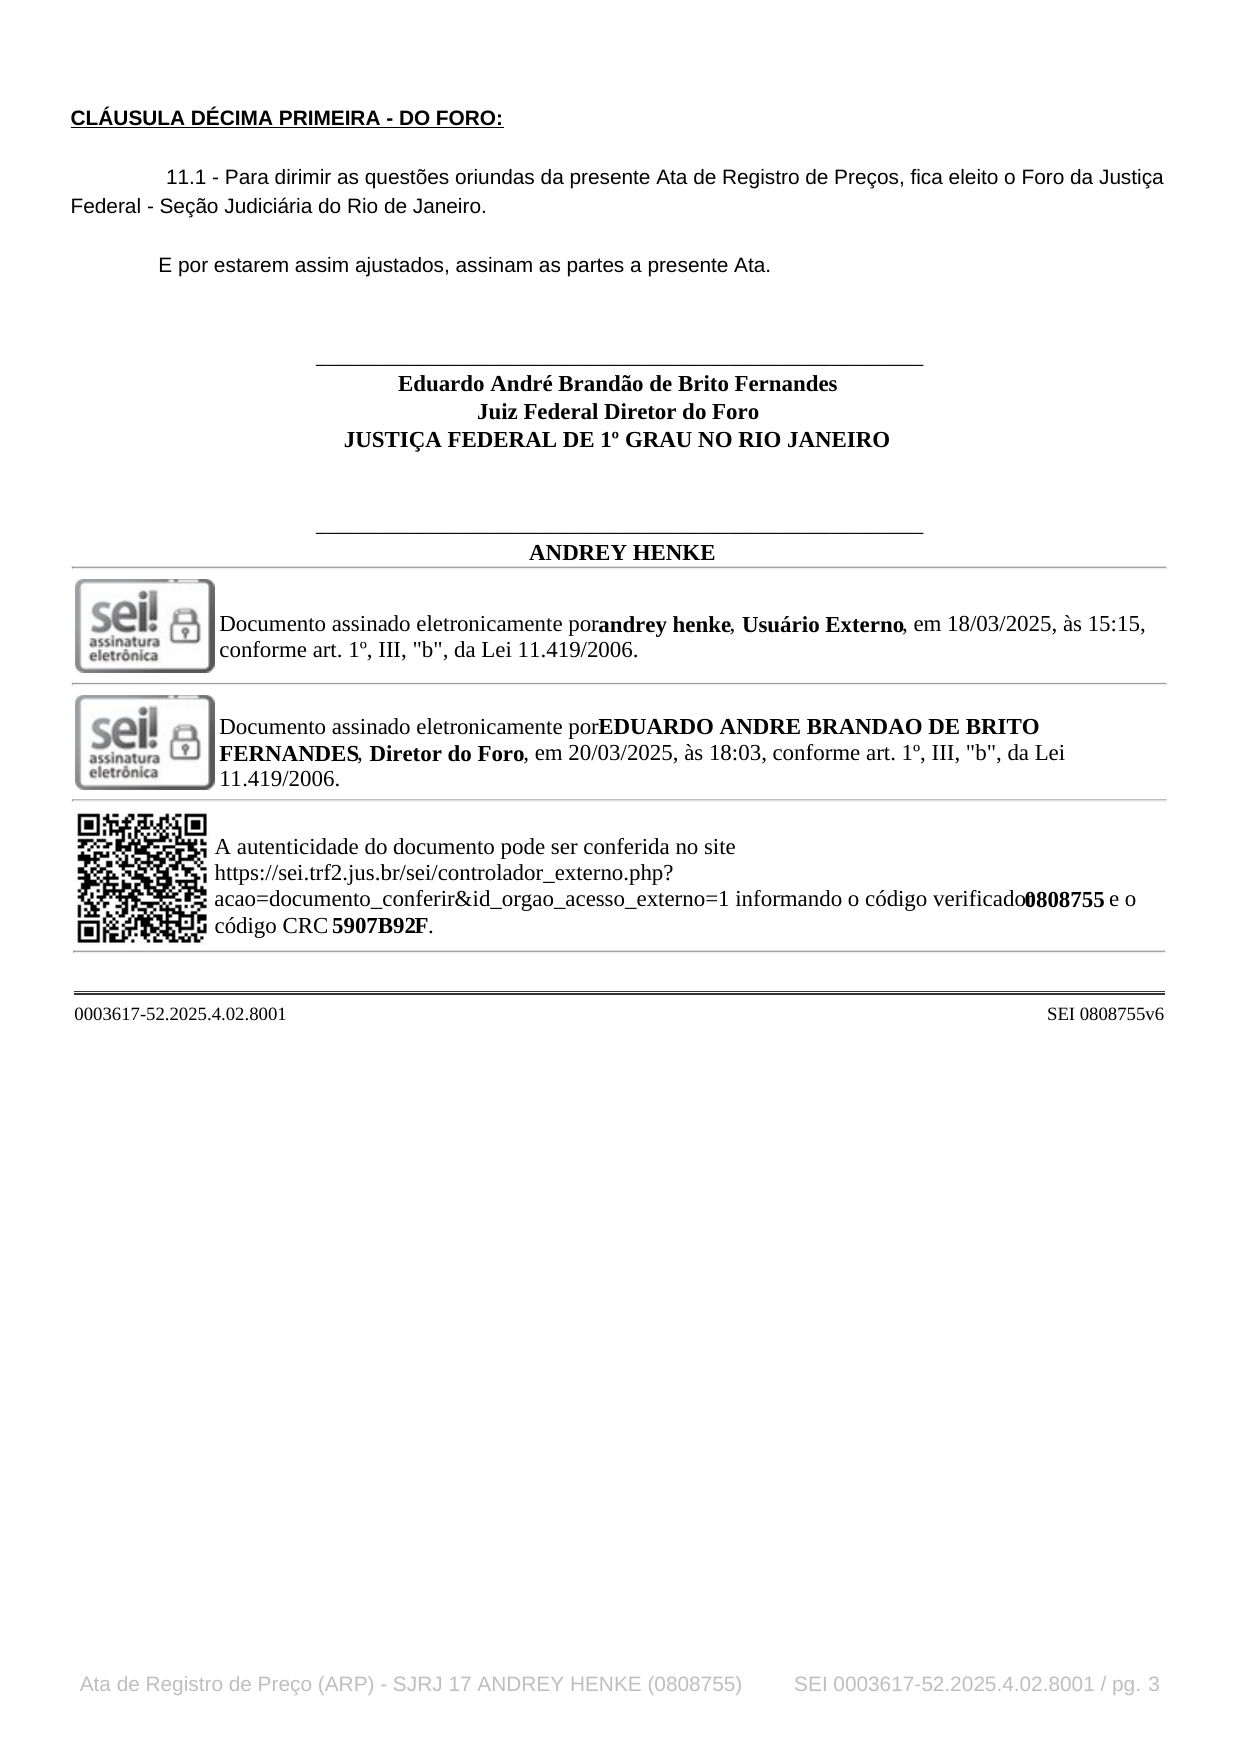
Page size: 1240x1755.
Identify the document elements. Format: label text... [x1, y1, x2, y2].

subtitle _____________________________________________________ [72, 511, 1167, 537]
text 11.1 - Para dirimir as questões oriundas da presente Ata de Registro de Preços, fica eleito o Foro da Justiça [72, 164, 1165, 188]
text Federal - Seção Judiciária do Rio de Janeiro. [70, 194, 1168, 218]
text E por estarem assim ajustados, assinam as partes a presente Ata. [101, 252, 1168, 276]
text Juiz Federal Diretor do Foro [72, 398, 1164, 424]
subtitle _____________________________________________________ [72, 342, 1167, 368]
text JUSTIÇA FEDERAL DE 1º GRAU NO RIO JANEIRO [72, 426, 1162, 452]
text Eduardo André Brandão de Brito Fernandes [72, 370, 1164, 396]
text ANDREY HENKE [72, 539, 1172, 565]
text CLÁUSULA DÉCIMA PRIMEIRA - DO FORO: [70, 106, 1172, 130]
